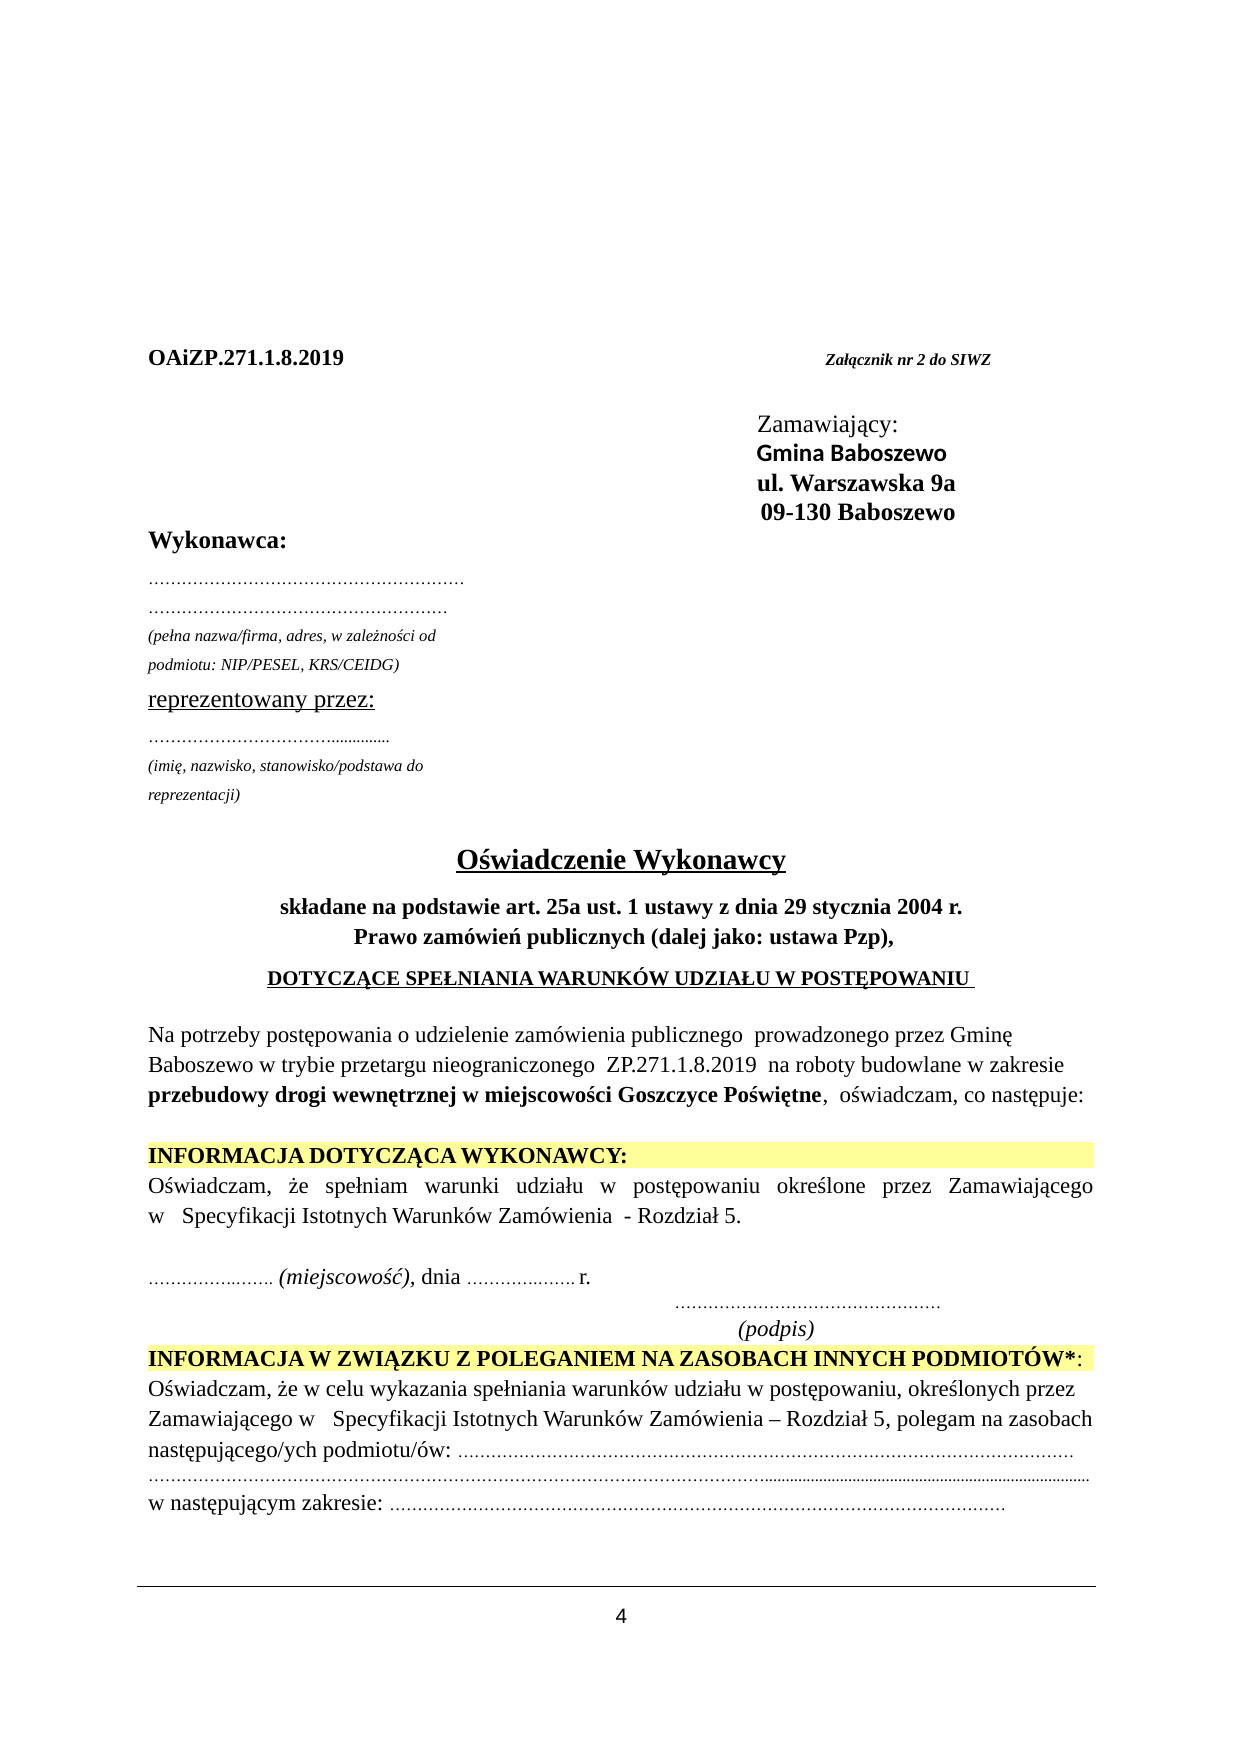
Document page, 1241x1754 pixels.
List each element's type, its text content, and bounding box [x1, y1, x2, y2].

text INFORMACJA DOTYCZĄCA WYKONAWCY: [148, 1142, 1094, 1168]
text OAiZP.271.1.8.2019 Załącznik nr 2 do SIWZ [148, 344, 1094, 371]
text ………………………………………………………………………………………………… [148, 569, 474, 617]
text Oświadczenie Wykonawcy [148, 842, 1094, 875]
text Na potrzeby postępowania o udzielenie zamówienia publicznego prowadzonego przez Gminę Baboszewo w trybie przetargu nieograniczonego ZP.271.1.8.2019 na roboty budowlane w zakresie przebudowy drogi wewnętrznej w miejscowości Goszczyce Poświętne, oświadczam, co następuje: [148, 1021, 1094, 1108]
text …………….……. (miejscowość), dnia ………….……. r. [148, 1263, 1094, 1289]
text (podpis) [664, 1315, 1094, 1341]
text składane na podstawie art. 25a ust. 1 ustawy z dnia 29 stycznia 2004 r. [148, 893, 1094, 919]
text reprezentowany przez: [148, 684, 1094, 712]
text …………………………….............. [148, 727, 474, 746]
text INFORMACJA W ZWIĄZKU Z POLEGANIEM NA ZASOBACH INNYCH PODMIOTÓW*: [148, 1345, 1094, 1371]
text Wykonawca: [148, 526, 1094, 554]
text Oświadczam, że w celu wykazania spełniania warunków udziału w postępowaniu, określonych przez Zamawiającego w Specyfikacji Istotnych Warunków Zamówienia – Rozdział 5, polegam na zasobach następującego/ych podmiotu/ów: ………………………………………………………………………………………………… [148, 1375, 1094, 1462]
text 09-130 Baboszewo [148, 497, 1094, 526]
text (pełna nazwa/firma, adres, w zależności od podmiotu: NIP/PESEL, KRS/CEIDG) [148, 626, 474, 674]
text DOTYCZĄCE SPEŁNIANIA WARUNKÓW UDZIAŁU W POSTĘPOWANIU [148, 966, 1094, 1017]
text (imię, nazwisko, stanowisko/podstawa do reprezentacji) [148, 756, 474, 803]
text ………………………………………… [517, 1293, 1094, 1312]
text Zamawiający: Gmina Baboszewo ul. Warszawska 9a [694, 409, 1094, 497]
text Prawo zamówień publicznych (dalej jako: ustawa Pzp), [148, 923, 1094, 949]
text Oświadczam, że spełniam warunki udziału w postępowaniu określone przez Zamawiającego w Specyfikacji Istotnych Warunków Zamówienia - Rozdział 5. [148, 1172, 1094, 1229]
text ………………………………………………………………………………………………….............................................................................. w następującym zakresie: ………………………………………………………………………………………………… [148, 1466, 1094, 1515]
